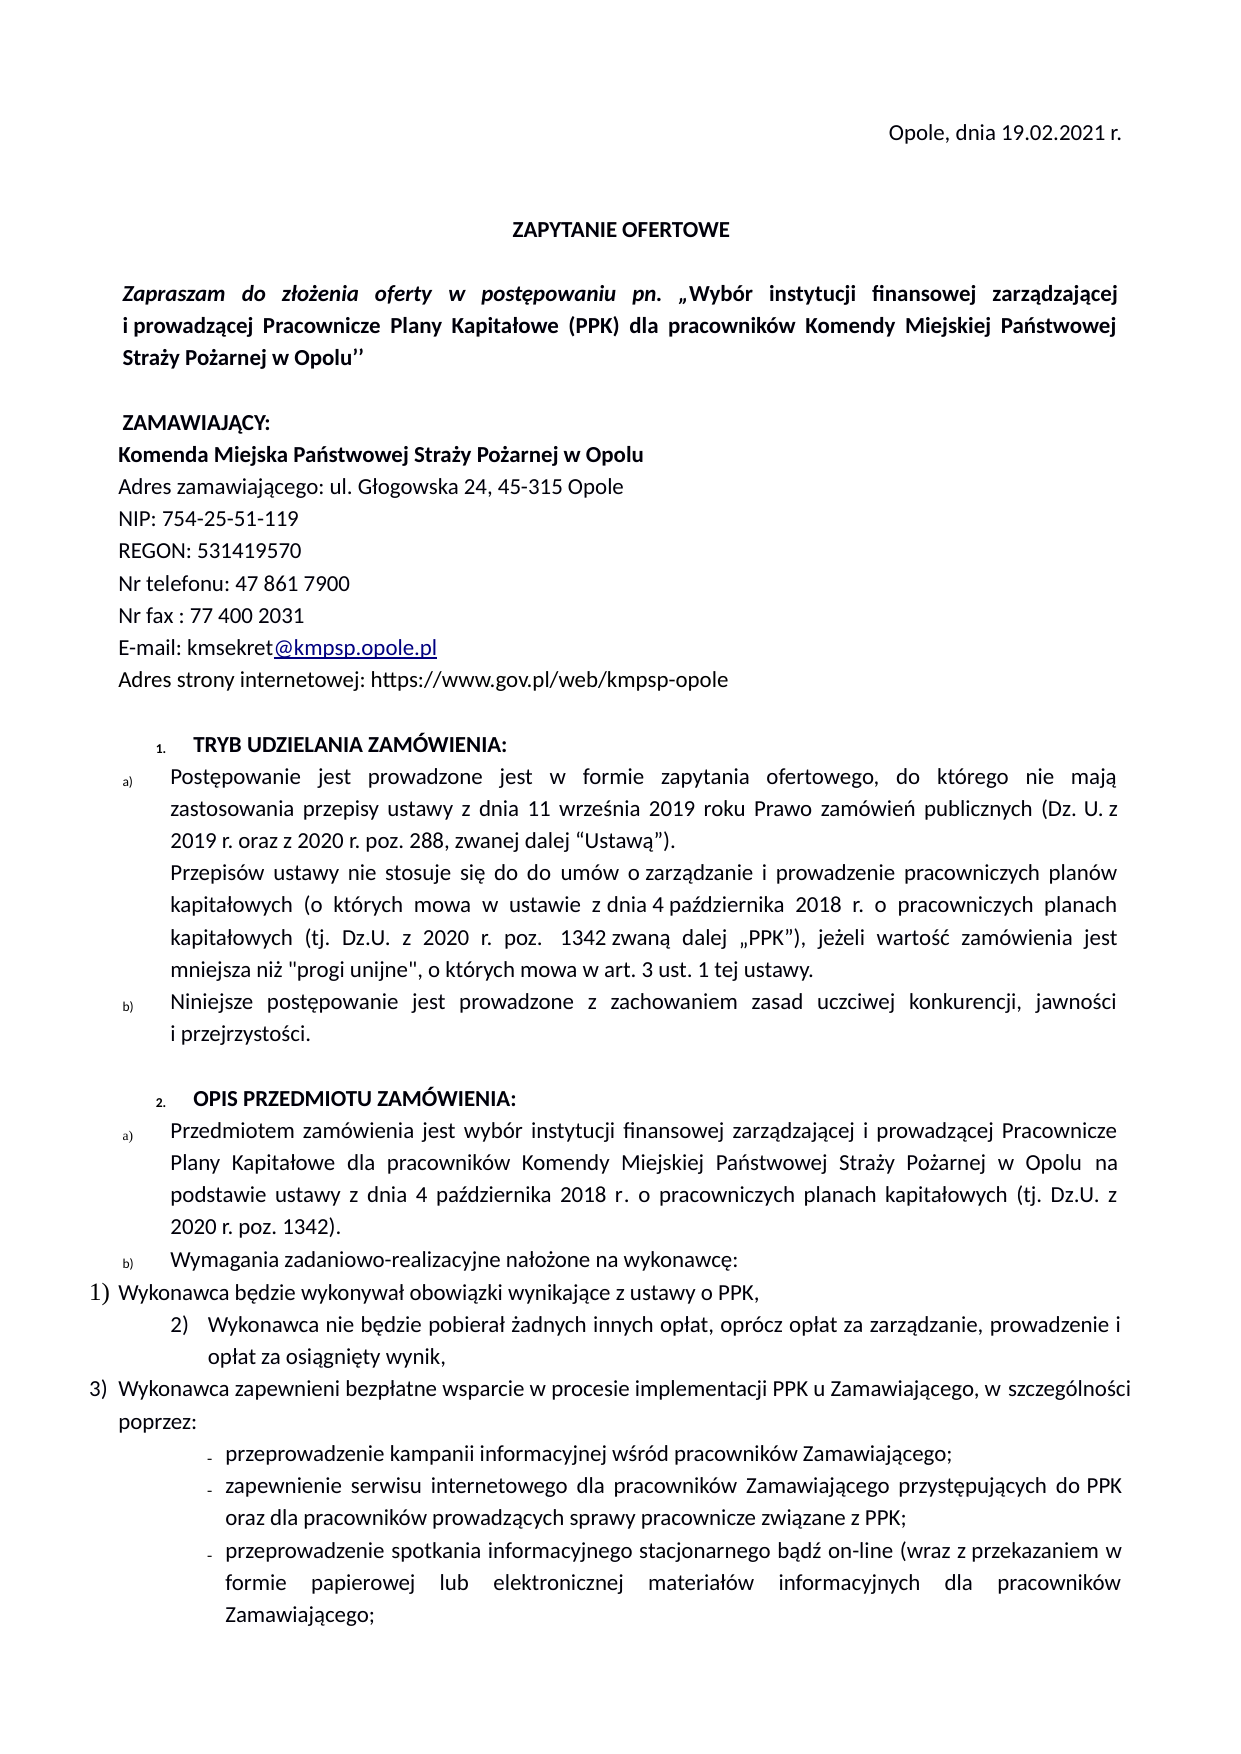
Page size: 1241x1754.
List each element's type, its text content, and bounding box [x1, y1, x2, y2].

text Opole, dnia 19.02.2021 r. [758, 118, 1122, 146]
text E-mail: kmsekret@kmpsp.opole.pl [118, 633, 1122, 661]
text Nr telefonu: 47 861 7900 [118, 569, 1122, 597]
list Niniejsze postępowanie jest prowadzone z zachowaniem zasad uczciwej konkurencji, jawności i przejrzystości. [122, 987, 1118, 1047]
list Postępowanie jest prowadzone jest w formie zapytania ofertowego, do którego nie mają zastosowania przepisy ustawy z dnia 11 września 2019 roku Prawo zamówień publicznych (Dz. U. z 2019 r. oraz z 2020 r. poz. 288, zwanej dalej “Ustawą”). [122, 762, 1118, 854]
text Komenda Miejska Państwowej Straży Pożarnej w Opolu [118, 440, 1122, 468]
text ZAMAWIAJĄCY: [122, 408, 1118, 436]
list Wykonawca zapewnieni bezpłatne wsparcie w procesie implementacji PPK u Zamawiającego, w szczególności poprzez: [89, 1374, 1131, 1435]
text Adres zamawiającego: ul. Głogowska 24, 45-315 Opole [118, 472, 1122, 500]
text NIP: 754-25-51-119 [118, 504, 1122, 532]
list OPIS PRZEDMIOTU ZAMÓWIENIA: [156, 1084, 1122, 1112]
text Zapraszam do złożenia oferty w postępowaniu pn. „Wybór instytucji finansowej zarządzającej i prowadzącej Pracownicze Plany Kapitałowe (PPK) dla pracowników Komendy Miejskiej Państwowej Straży Pożarnej w Opolu’’ [122, 279, 1118, 371]
list Wykonawca nie będzie pobierał żadnych innych opłat, oprócz opłat za zarządzanie, prowadzenie i opłat za osiągnięty wynik, [170, 1310, 1122, 1370]
list Wykonawca będzie wykonywał obowiązki wynikające z ustawy o PPK, [89, 1277, 1131, 1306]
list Przedmiotem zamówienia jest wybór instytucji finansowej zarządzającej i prowadzącej Pracownicze Plany Kapitałowe dla pracowników Komendy Miejskiej Państwowej Straży Pożarnej w Opolu na podstawie ustawy z dnia 4 października 2018 r. o pracowniczych planach kapitałowych (tj. Dz.U. z 2020 r. poz. 1342). [122, 1116, 1118, 1241]
text ZAPYTANIE OFERTOWE [120, 215, 1122, 243]
text REGON: 531419570 [118, 537, 1122, 564]
text Nr fax : 77 400 2031 [118, 601, 1122, 629]
list TRYB UDZIELANIA ZAMÓWIENIA: [156, 730, 1122, 758]
list przeprowadzenie kampanii informacyjnej wśród pracowników Zamawiającego; [207, 1439, 1122, 1467]
list zapewnienie serwisu internetowego dla pracowników Zamawiającego przystępujących do PPK oraz dla pracowników prowadzących sprawy pracownicze związane z PPK; [207, 1471, 1122, 1532]
text Adres strony internetowej: https://www.gov.pl/web/kmpsp-opole [118, 665, 1122, 693]
list przeprowadzenie spotkania informacyjnego stacjonarnego bądź on-line (wraz z przekazaniem w formie papierowej lub elektronicznej materiałów informacyjnych dla pracowników Zamawiającego; [207, 1536, 1122, 1628]
list Wymagania zadaniowo-realizacyjne nałożone na wykonawcę: [122, 1245, 1118, 1273]
text Przepisów ustawy nie stosuje się do do umów o zarządzanie i prowadzenie pracowniczych planów kapitałowych (o których mowa w ustawie z dnia 4 października 2018 r. o pracowniczych planach kapitałowych (tj. Dz.U. z 2020 r. poz. 1342 zwaną dalej „PPK”), jeżeli wartość zamówienia jest mniejsza niż "progi unijne", o których mowa w art. 3 ust. 1 tej ustawy. [170, 858, 1118, 983]
